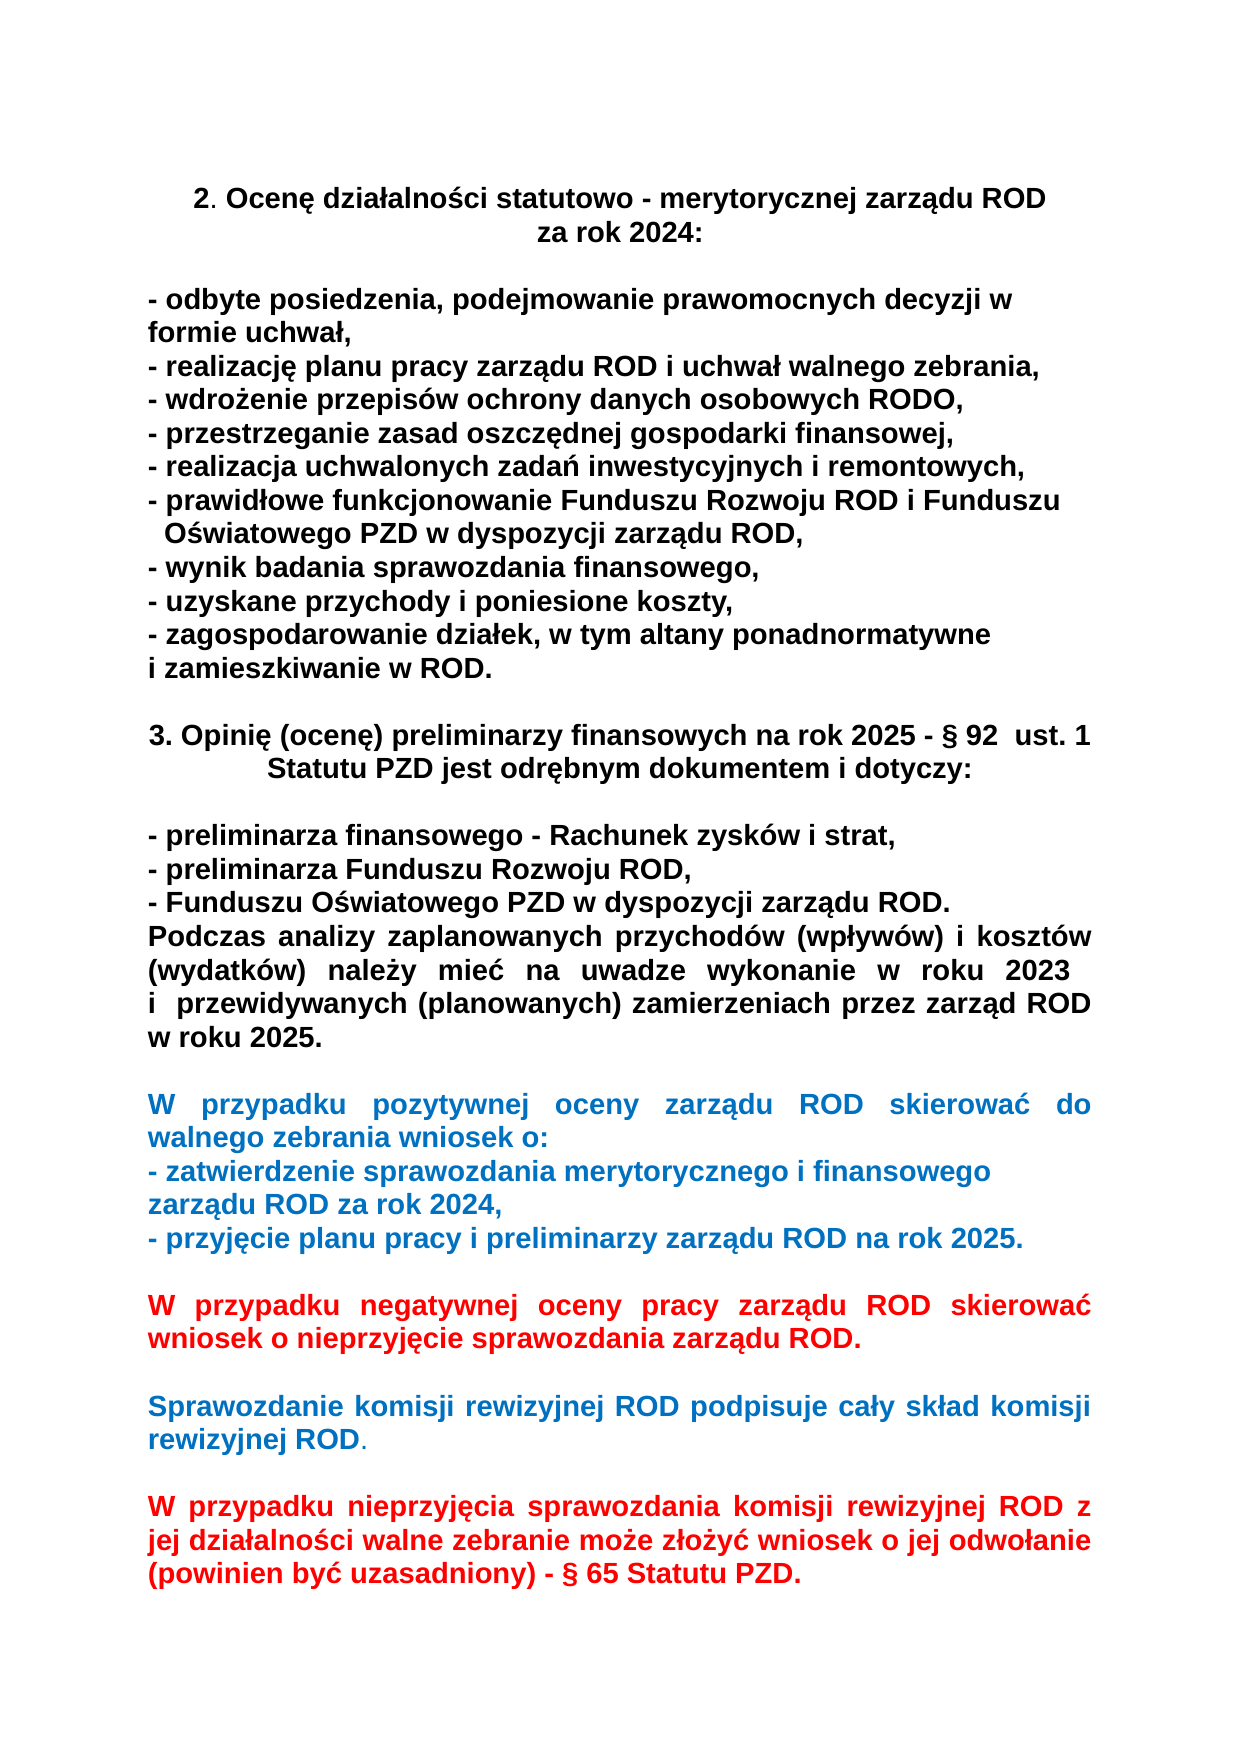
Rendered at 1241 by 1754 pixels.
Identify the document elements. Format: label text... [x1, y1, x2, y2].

text - Funduszu Oświatowego PZD w dyspozycji zarządu ROD. [148, 886, 1093, 919]
text - zagospodarowanie działek, w tym altany ponadnormatywne i zamieszkiwanie w ROD. [148, 617, 1093, 684]
text za rok 2024: [148, 215, 1093, 248]
text - przyjęcie planu pracy i preliminarzy zarządu ROD na rok 2025. [148, 1221, 1093, 1254]
text W przypadku nieprzyjęcia sprawozdania komisji rewizyjnej ROD z jej działalności walne zebranie może złożyć wniosek o jej odwołanie (powinien być uzasadniony) - § 65 Statutu PZD. [148, 1489, 1093, 1590]
text - zatwierdzenie sprawozdania merytorycznego i finansowego [148, 1154, 1093, 1187]
text - realizacja uchwalonych zadań inwestycyjnych i remontowych, [148, 449, 1093, 483]
text W przypadku pozytywnej oceny zarządu ROD skierować do walnego zebrania wniosek o: [148, 1087, 1093, 1154]
text formie uchwał, [148, 315, 1093, 349]
text - uzyskane przychody i poniesione koszty, [148, 584, 1093, 617]
text - przestrzeganie zasad oszczędnej gospodarki finansowej, [148, 416, 1093, 449]
text - wdrożenie przepisów ochrony danych osobowych RODO, [148, 382, 1093, 416]
text Statutu PZD jest odrębnym dokumentem i dotyczy: [148, 751, 1093, 785]
text - prawidłowe funkcjonowanie Funduszu Rozwoju ROD i Funduszu [148, 483, 1093, 517]
text Podczas analizy zaplanowanych przychodów (wpływów) i kosztów (wydatków) należy mieć na uwadze wykonanie w roku 2023 i przewidywanych (planowanych) zamierzeniach przez zarząd ROD w roku 2025. [148, 919, 1093, 1053]
text - preliminarza Funduszu Rozwoju ROD, [148, 852, 1093, 886]
text - preliminarza finansowego - Rachunek zysków i strat, [148, 818, 1093, 852]
text Sprawozdanie komisji rewizyjnej ROD podpisuje cały skład komisji rewizyjnej ROD. [148, 1389, 1093, 1456]
text - odbyte posiedzenia, podejmowanie prawomocnych decyzji w [148, 282, 1093, 315]
text Oświatowego PZD w dyspozycji zarządu ROD, [148, 517, 1093, 550]
text - wynik badania sprawozdania finansowego, [148, 550, 1093, 584]
text W przypadku negatywnej oceny pracy zarządu ROD skierować wniosek o nieprzyjęcie sprawozdania zarządu ROD. [148, 1288, 1093, 1355]
text - realizację planu pracy zarządu ROD i uchwał walnego zebrania, [148, 349, 1093, 382]
text 3. Opinię (ocenę) preliminarzy finansowych na rok 2025 - § 92 ust. 1 [148, 718, 1093, 751]
text zarządu ROD za rok 2024, [148, 1187, 1093, 1221]
text 2. Ocenę działalności statutowo - merytorycznej zarządu ROD [148, 181, 1093, 215]
